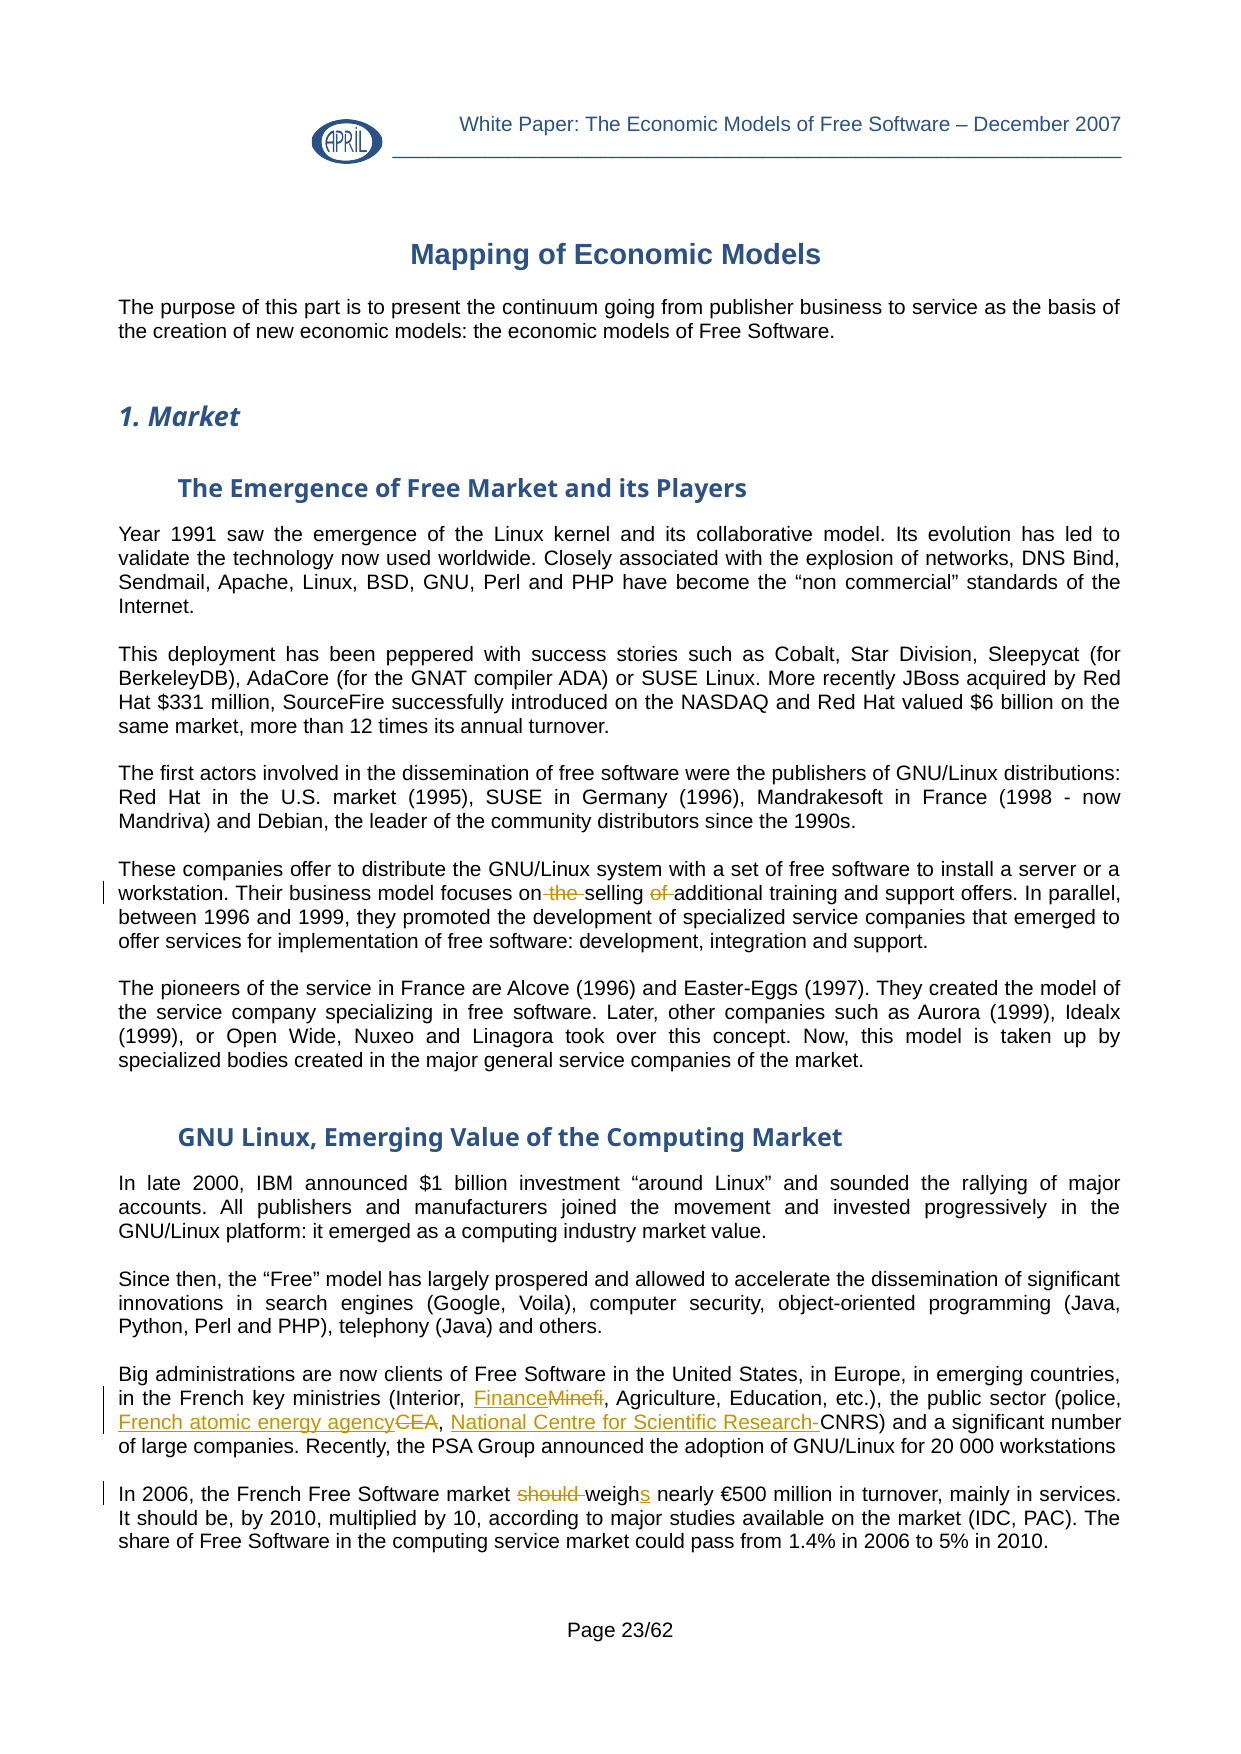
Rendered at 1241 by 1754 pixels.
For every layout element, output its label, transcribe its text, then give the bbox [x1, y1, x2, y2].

text The purpose of this part is to present the continuum going from publisher business to service as the basis of the creation of new economic models: the economic models of Free Software. [118, 295, 1122, 343]
text Big administrations are now clients of Free Software in the United States, in Europe, in emerging countries, in the French key ministries (Interior, Finance, Agriculture, Education, etc.), the public sector (police, French atomic energy agency, National Centre for Scientific Research-CNRS) and a significant number of large companies. Recently, the PSA Group announced the adoption of GNU/Linux for 20 000 workstations [118, 1362, 1122, 1458]
text This deployment has been peppered with success stories such as Cobalt, Star Division, Sleepycat (for BerkeleyDB), AdaCore (for the GNAT compiler ADA) or SUSE Linux. More recently JBoss acquired by Red Hat $331 million, SourceFire successfully introduced on the NASDAQ and Red Hat valued $6 billion on the same market, more than 12 times its annual turnover. [118, 642, 1122, 737]
text The pioneers of the service in France are Alcove (1996) and Easter-Eggs (1997). They created the model of the service company specializing in free software. Later, other companies such as Aurora (1999), Idealx (1999), or Open Wide, Nuxeo and Linagora took over this concept. Now, this model is taken up by specialized bodies created in the major general service companies of the market. [118, 976, 1122, 1072]
subtitle Market [118, 397, 1122, 434]
subtitle Mapping of Economic Models [148, 237, 1092, 271]
subtitle GNU Linux, Emerging Value of the Computing Market [159, 1119, 1122, 1153]
text In 2006, the French Free Software market weighs nearly €500 million in turnover, mainly in services. It should be, by 2010, multiplied by 10, according to major studies available on the market (IDC, PAC). The share of Free Software in the computing service market could pass from 1.4% in 2006 to 5% in 2010. [118, 1481, 1122, 1553]
text Since then, the “Free” model has largely prospered and allowed to accelerate the dissemination of significant innovations in search engines (Google, Voila), computer security, object-oriented programming (Java, Python, Perl and PHP), telephony (Java) and others. [118, 1266, 1122, 1338]
text The first actors involved in the dissemination of free software were the publishers of GNU/Linux distributions: Red Hat in the U.S. market (1995), SUSE in Germany (1996), Mandrakesoft in France (1998 - now Mandriva) and Debian, the leader of the community distributors since the 1990s. [118, 761, 1122, 833]
subtitle The Emergence of Free Market and its Players [159, 470, 1122, 504]
text These companies offer to distribute the GNU/Linux system with a set of free software to install a server or a workstation. Their business model focuses onselling additional training and support offers. In parallel, between 1996 and 1999, they promoted the development of specialized service companies that emerged to offer services for implementation of free software: development, integration and support. [118, 857, 1122, 952]
picture [311, 119, 383, 164]
text Year 1991 saw the emergence of the Linux kernel and its collaborative model. Its evolution has led to validate the technology now used worldwide. Closely associated with the explosion of networks, DNS Bind, Sendmail, Apache, Linux, BSD, GNU, Perl and PHP have become the “non commercial” standards of the Internet. [118, 522, 1122, 618]
text In late 2000, IBM announced $1 billion investment “around Linux” and sounded the rallying of major accounts. All publishers and manufacturers joined the movement and invested progressively in the GNU/Linux platform: it emerged as a computing industry market value. [118, 1171, 1122, 1243]
